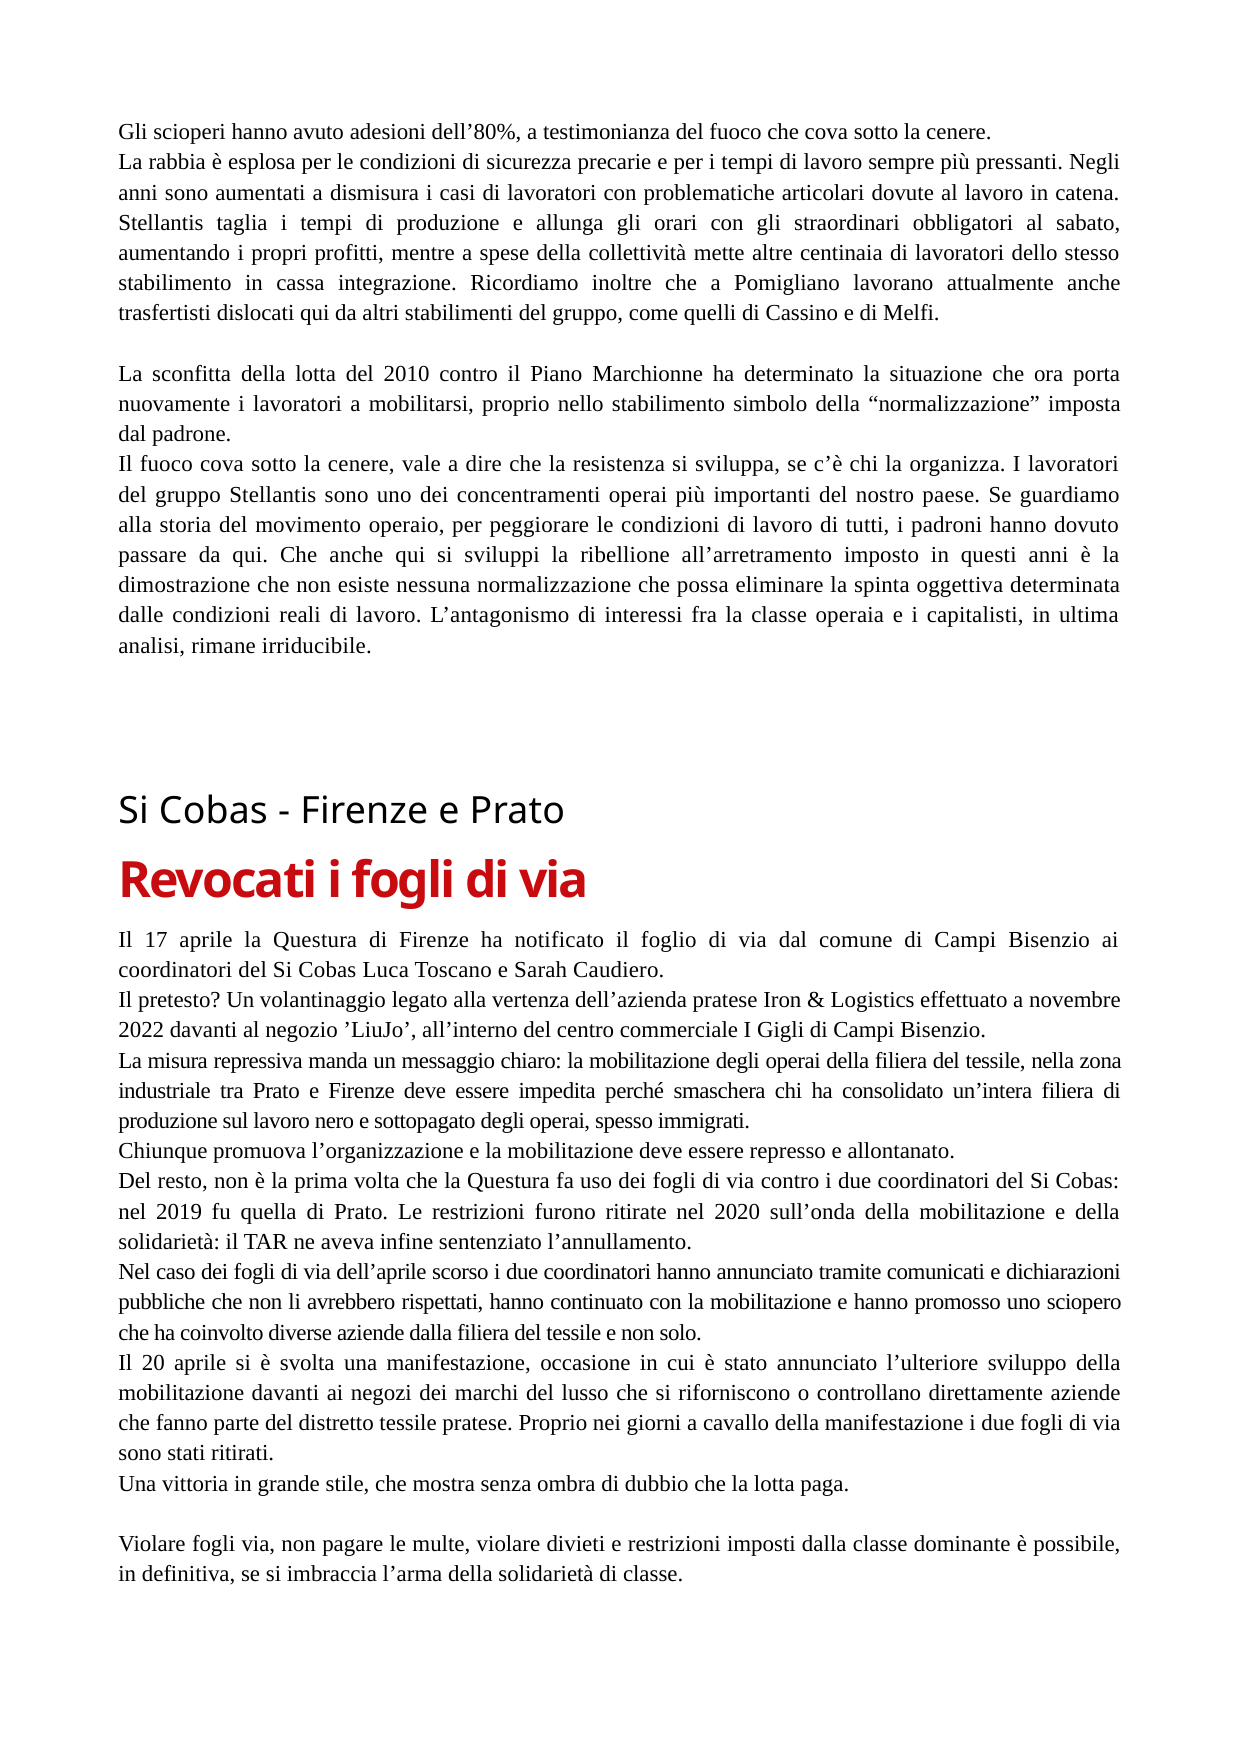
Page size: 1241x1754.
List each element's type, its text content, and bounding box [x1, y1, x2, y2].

text La sconfitta della lotta del 2010 contro il Piano Marchionne ha determinato la situazione che ora porta nuovamente i lavoratori a mobilitarsi, proprio nello stabilimento simbolo della “normalizzazione” imposta dal padrone. [118, 360, 1122, 447]
text La rabbia è esplosa per le condizioni di sicurezza precarie e per i tempi di lavoro sempre più pressanti. Negli anni sono aumentati a dismisura i casi di lavoratori con problematiche articolari dovute al lavoro in catena. Stellantis taglia i tempi di produzione e allunga gli orari con gli straordinari obbligatori al sabato, aumentando i propri profitti, mentre a spese della collettività mette altre centinaia di lavoratori dello stesso stabilimento in cassa integrazione. Ricordiamo inoltre che a Pomigliano lavorano attualmente anche trasfertisti dislocati qui da altri stabilimenti del gruppo, come quelli di Cassino e di Melfi. [118, 148, 1122, 326]
text Del resto, non è la prima volta che la Questura fa uso dei fogli di via contro i due coordinatori del Si Cobas: nel 2019 fu quella di Prato. Le restrizioni furono ritirate nel 2020 sull’onda della mobilitazione e della solidarietà: il TAR ne aveva infine sentenziato l’annullamento. [118, 1167, 1122, 1254]
text Una vittoria in grande stile, che mostra senza ombra di dubbio che la lotta paga. [118, 1469, 1122, 1496]
text Nel caso dei fogli di via dell’aprile scorso i due coordinatori hanno annunciato tramite comunicati e dichiarazioni pubbliche che non li avrebbero rispettati, hanno continuato con la mobilitazione e hanno promosso uno sciopero che ha coinvolto diverse aziende dalla filiera del tessile e non solo. [118, 1258, 1122, 1345]
text Il 20 aprile si è svolta una manifestazione, occasione in cui è stato annunciato l’ulteriore sviluppo della mobilitazione davanti ai negozi dei marchi del lusso che si riforniscono o controllano direttamente aziende che fanno parte del distretto tessile pratese. Proprio nei giorni a cavallo della manifestazione i due fogli di via sono stati ritirati. [118, 1349, 1122, 1466]
text Il fuoco cova sotto la cenere, vale a dire che la resistenza si sviluppa, se c’è chi la organizza. I lavoratori del gruppo Stellantis sono uno dei concentramenti operai più importanti del nostro paese. Se guardiamo alla storia del movimento operaio, per peggiorare le condizioni di lavoro di tutti, i padroni hanno dovuto passare da qui. Che anche qui si sviluppi la ribellione all’arretramento imposto in questi anni è la dimostrazione che non esiste nessuna normalizzazione che possa eliminare la spinta oggettiva determinata dalle condizioni reali di lavoro. L’antagonismo di interessi fra la classe operaia e i capitalisti, in ultima analisi, rimane irriducibile. [118, 450, 1122, 658]
text Revocati i fogli di via [118, 844, 1122, 912]
text Chiunque promuova l’organizzazione e la mobilitazione deve essere represso e allontanato. [118, 1137, 1122, 1164]
text Si Cobas - Firenze e Prato [118, 783, 1122, 834]
text Il pretesto? Un volantinaggio legato alla vertenza dell’azienda pratese Iron & Logistics effettuato a novembre 2022 davanti al negozio ’LiuJo’, all’interno del centro commerciale I Gigli di Campi Bisenzio. [118, 986, 1122, 1043]
text Gli scioperi hanno avuto adesioni dell’80%, a testimonianza del fuoco che cova sotto la cenere. [118, 118, 1122, 144]
text La misura repressiva manda un messaggio chiaro: la mobilitazione degli operai della filiera del tessile, nella zona industriale tra Prato e Firenze deve essere impedita perché smaschera chi ha consolidato un’intera filiera di produzione sul lavoro nero e sottopagato degli operai, spesso immigrati. [118, 1047, 1122, 1133]
text Il 17 aprile la Questura di Firenze ha notificato il foglio di via dal comune di Campi Bisenzio ai coordinatori del Si Cobas Luca Toscano e Sarah Caudiero. [118, 926, 1122, 982]
text Violare fogli via, non pagare le multe, violare divieti e restrizioni imposti dalla classe dominante è possibile, in definitiva, se si imbraccia l’arma della solidarietà di classe. [118, 1530, 1122, 1587]
